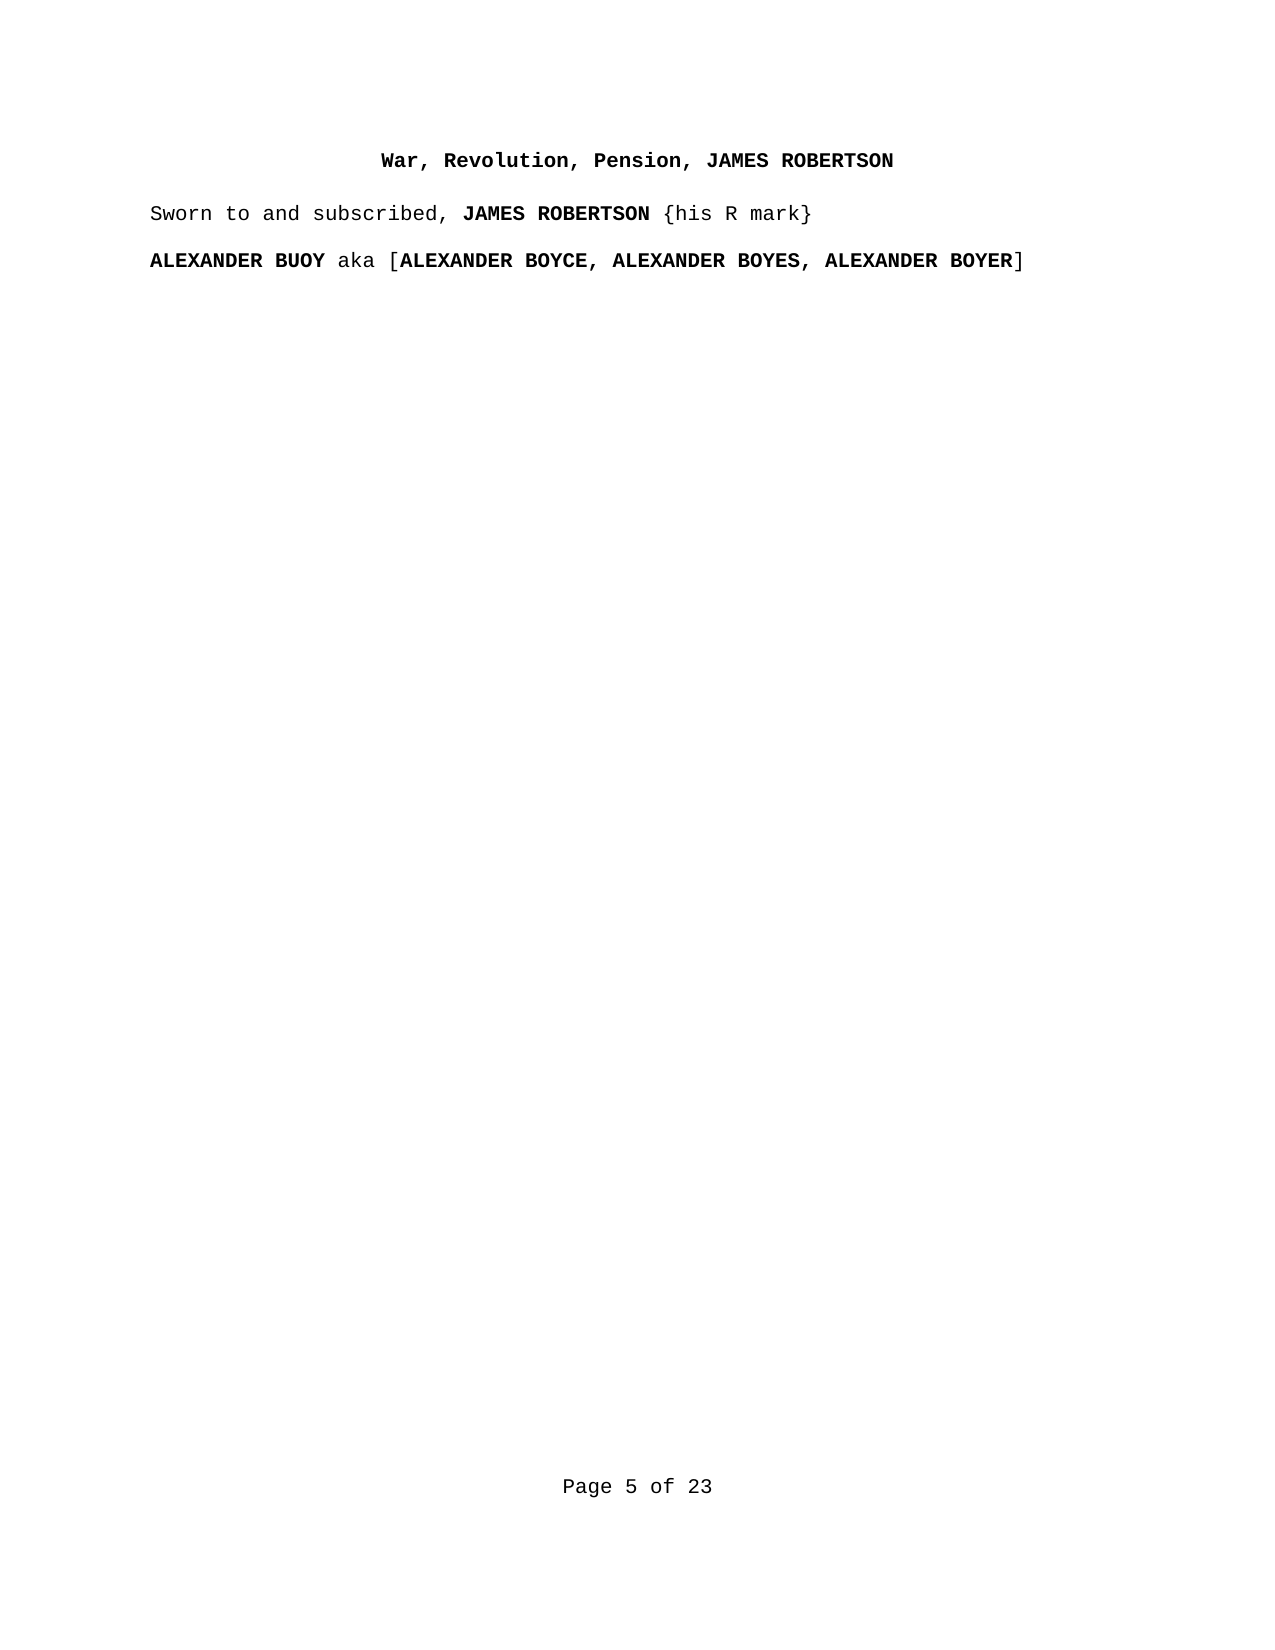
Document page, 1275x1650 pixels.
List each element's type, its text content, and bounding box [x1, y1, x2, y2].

text Sworn to and subscribed, James Robertson {his R mark} [150, 203, 1125, 227]
text Alexander Buoy aka [Alexander Boyce, Alexander Boyes, Alexander Boyer] [150, 250, 1125, 274]
